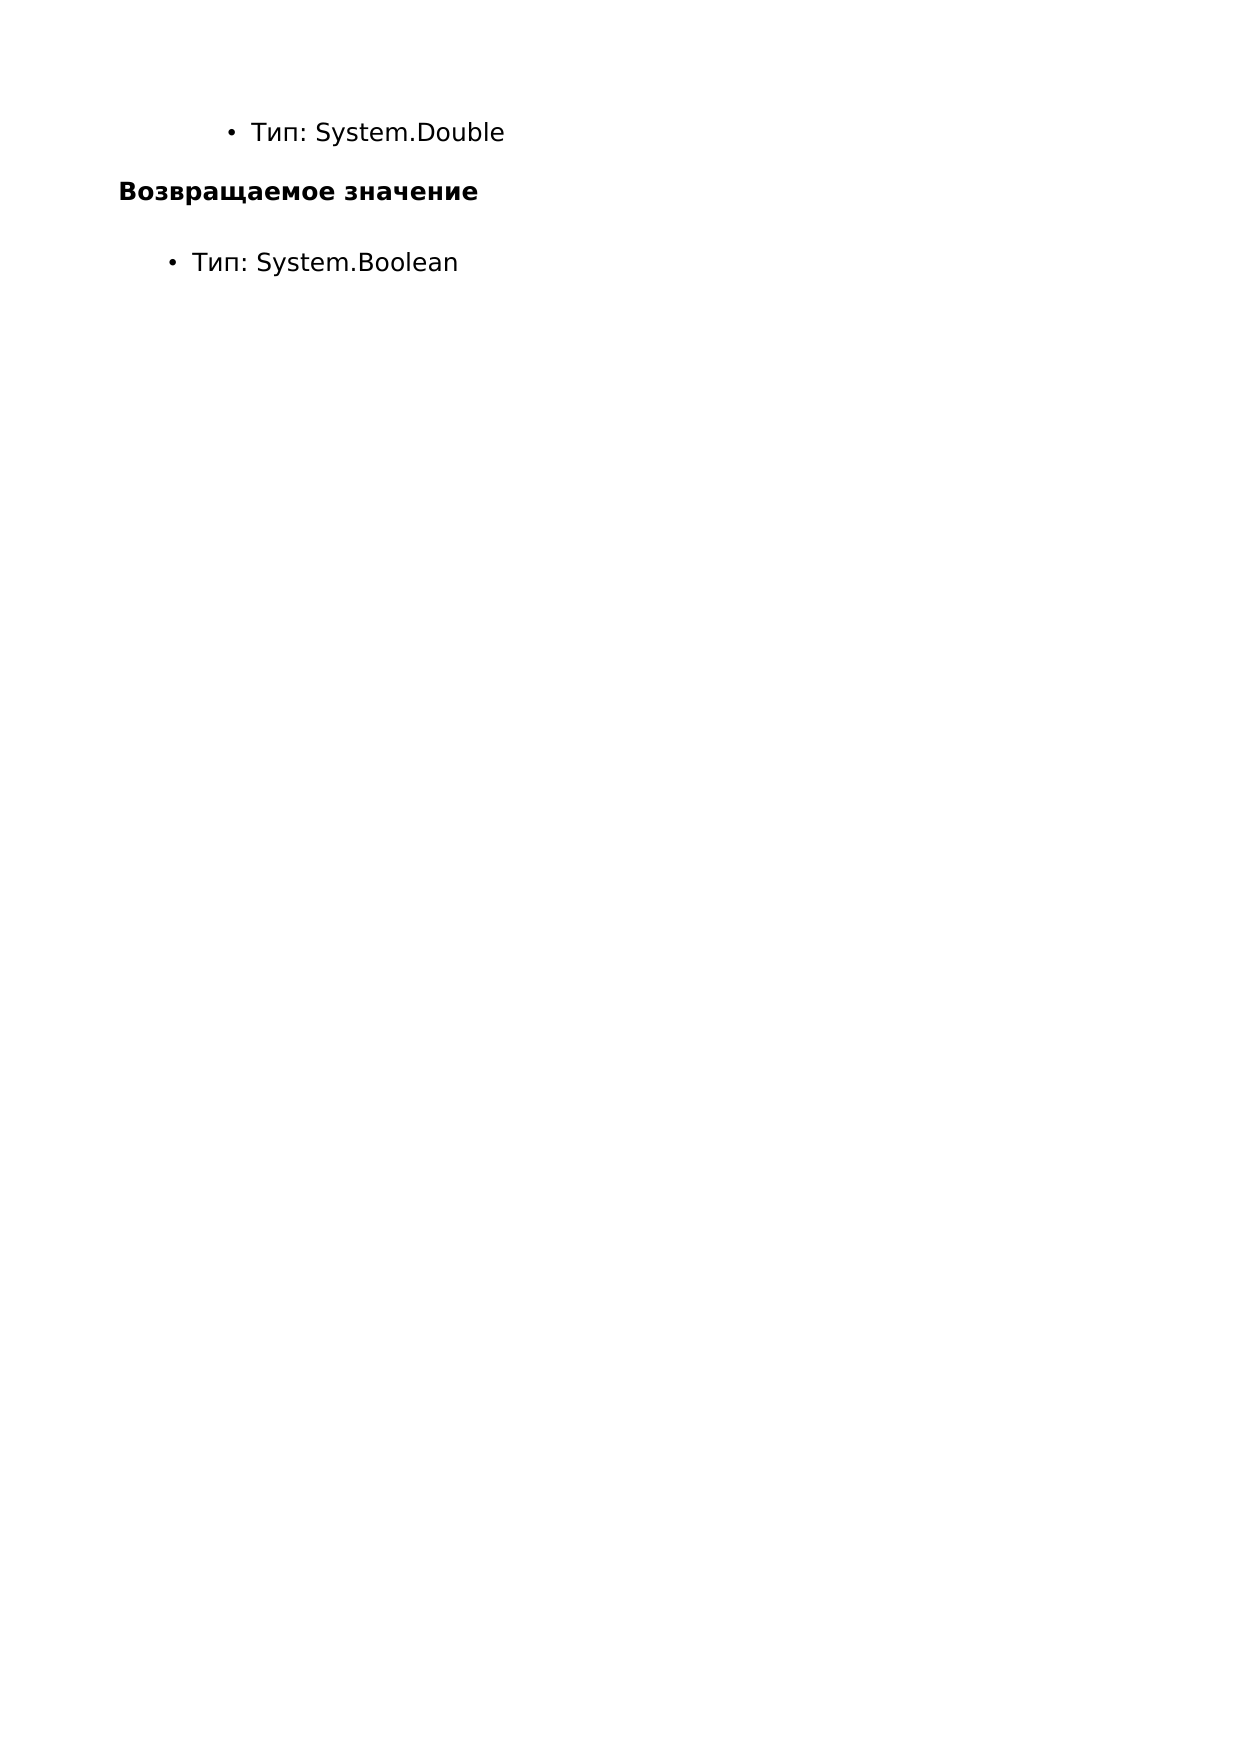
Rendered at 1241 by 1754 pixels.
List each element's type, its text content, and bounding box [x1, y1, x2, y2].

text Возвращаемое значение [118, 177, 1122, 206]
list Тип: System.Double [236, 118, 1122, 147]
list Тип: System.Boolean [177, 248, 1122, 277]
